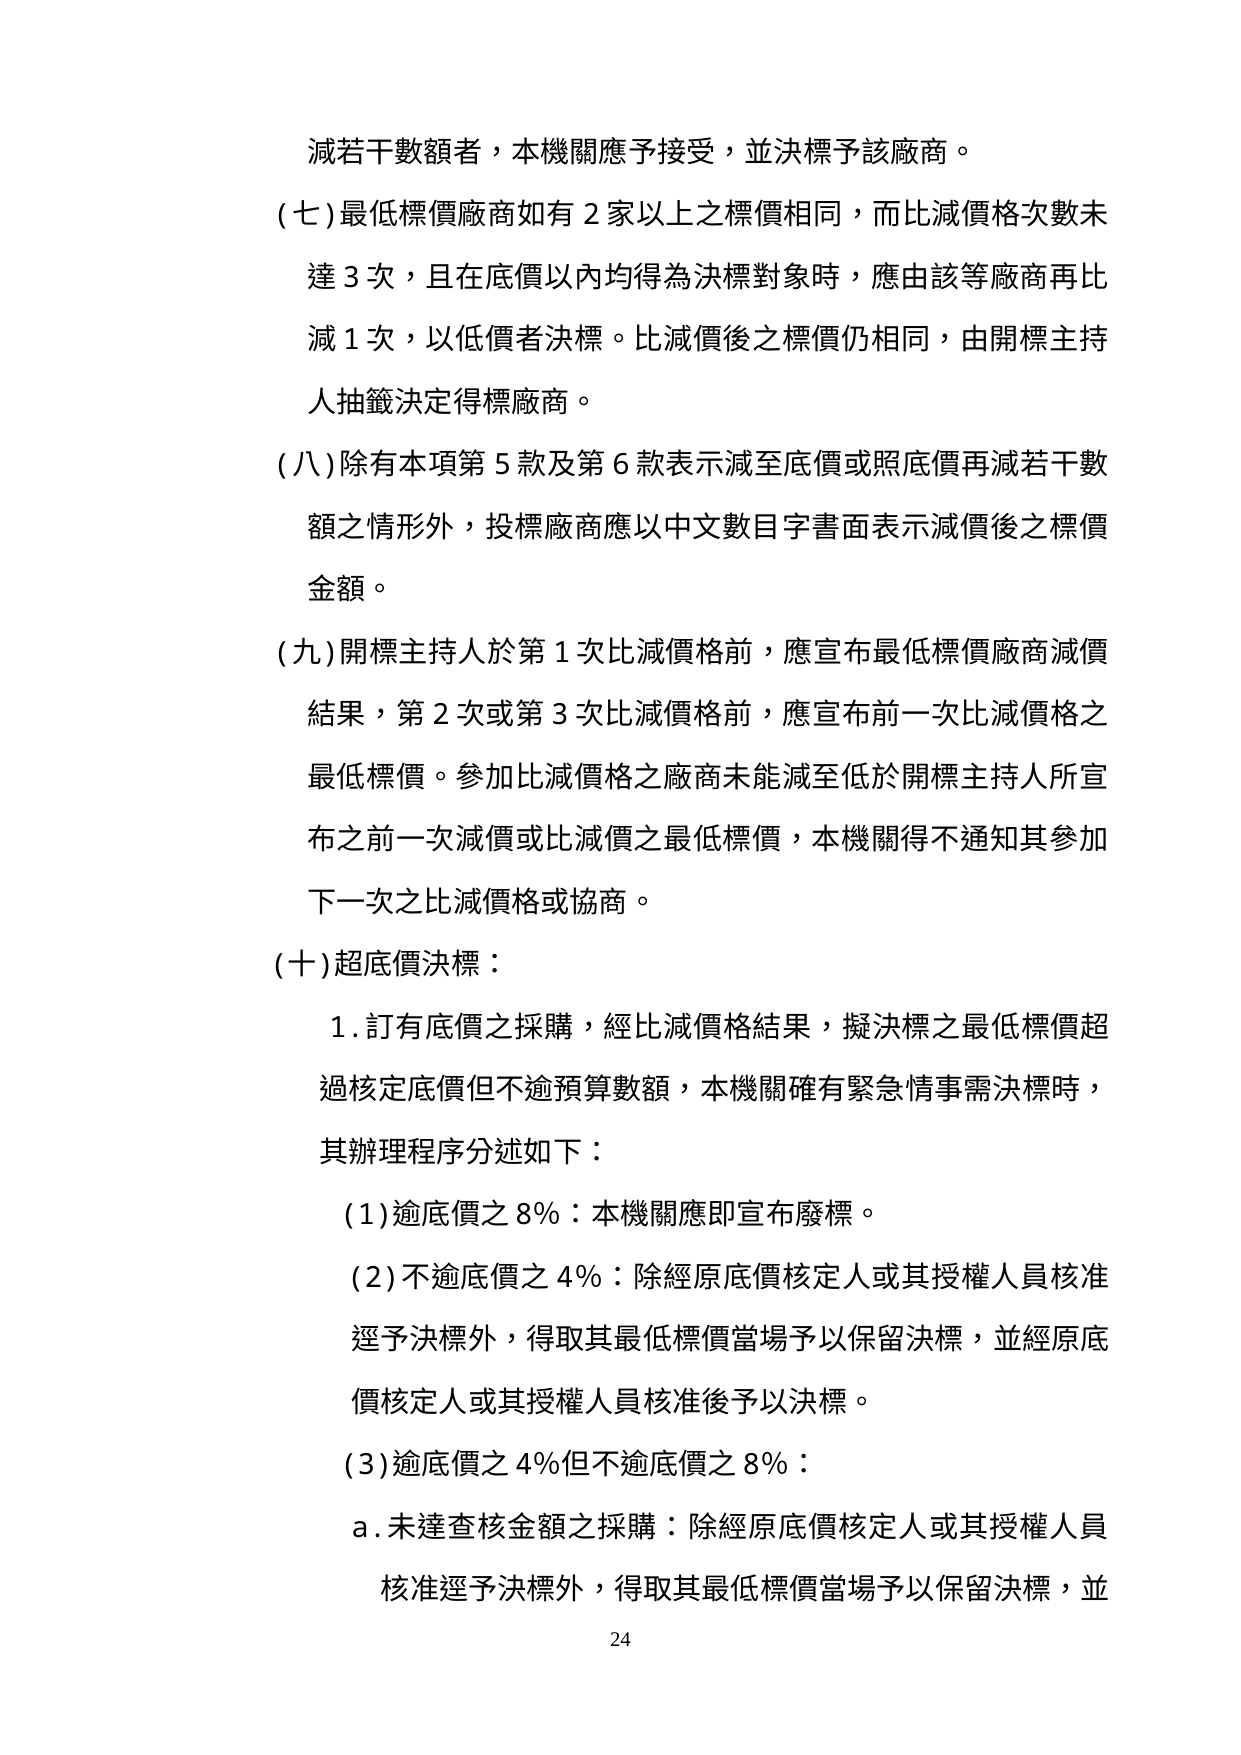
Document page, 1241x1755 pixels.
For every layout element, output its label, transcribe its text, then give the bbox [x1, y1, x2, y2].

text (十)超底價決標： [130, 920, 1110, 983]
text a.未達查核金額之採購：除經原底價核定人或其授權人員核准逕予決標外，得取其最低標價當場予以保留決標，並 [351, 1483, 1110, 1608]
text (九)開標主持人於第1次比減價格前，應宣布最低標價廠商減價結果，第2次或第3次比減價格前，應宣布前一次比減價格之最低標價。參加比減價格之廠商未能減至低於開標主持人所宣布之前一次減價或比減價之最低標價，本機關得不通知其參加下一次之比減價格或協商。 [130, 608, 1110, 920]
text (2)不逾底價之4％：除經原底價核定人或其授權人員核准逕予決標外，得取其最低標價當場予以保留決標，並經原底價核定人或其授權人員核准後予以決標。 [130, 1233, 1110, 1420]
text (1)逾底價之8％：本機關應即宣布廢標。 [130, 1170, 1110, 1233]
text (3)逾底價之4％但不逾底價之8％： [130, 1420, 1110, 1483]
text 1.訂有底價之採購，經比減價格結果，擬決標之最低標價超過核定底價但不逾預算數額，本機關確有緊急情事需決標時，其辦理程序分述如下： [130, 983, 1110, 1170]
text 減若干數額者，本機關應予接受，並決標予該廠商。 [130, 108, 1110, 170]
text (七)最低標價廠商如有2家以上之標價相同，而比減價格次數未達3次，且在底價以內均得為決標對象時，應由該等廠商再比減1次，以低價者決標。比減價後之標價仍相同，由開標主持人抽籤決定得標廠商。 [130, 170, 1110, 420]
text (八)除有本項第5款及第6款表示減至底價或照底價再減若干數額之情形外，投標廠商應以中文數目字書面表示減價後之標價金額。 [130, 420, 1110, 608]
